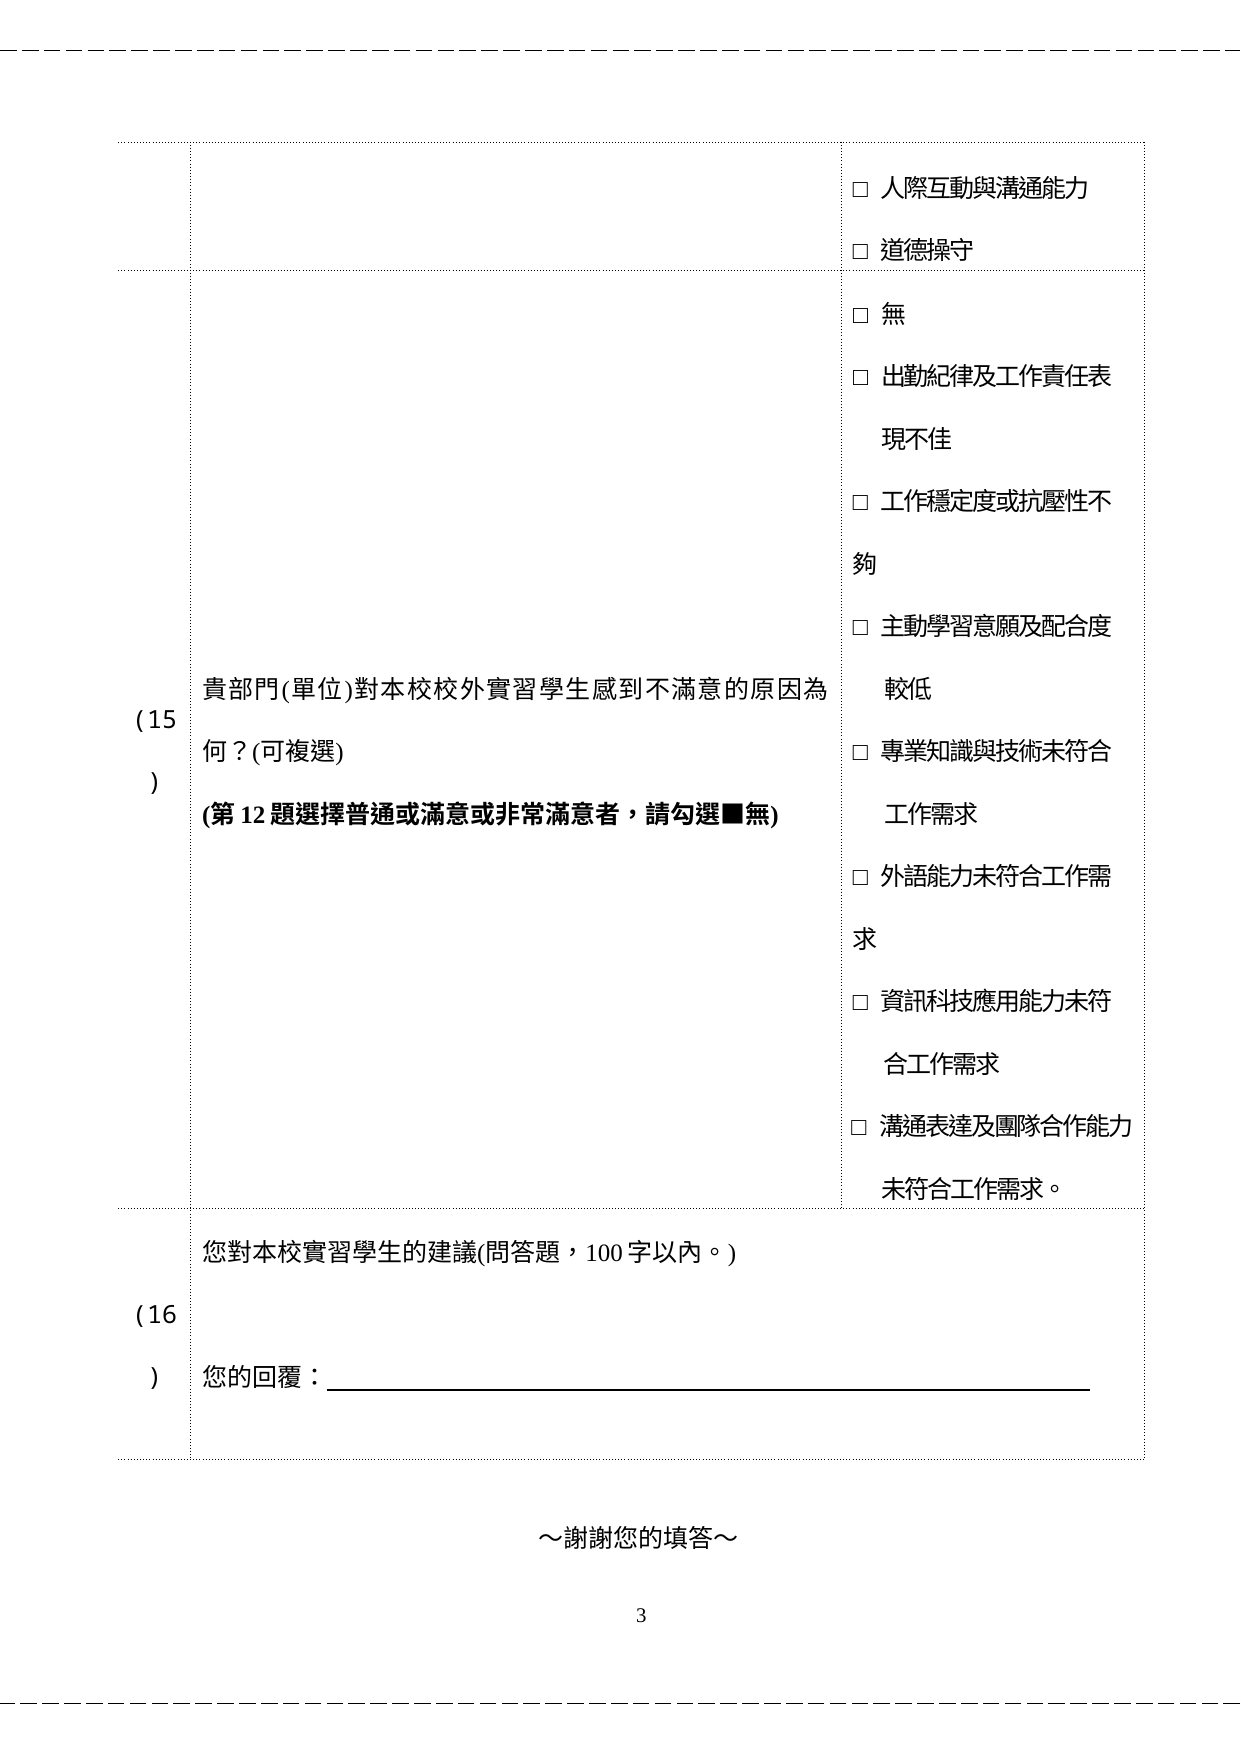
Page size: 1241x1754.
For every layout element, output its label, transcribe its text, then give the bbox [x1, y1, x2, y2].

table_cell [191, 142, 841, 270]
table_cell 您對本校實習學生的建議(問答題，100字以內。) 您的回覆： [191, 1208, 1144, 1459]
table_cell 貴部門(單位)對本校校外實習學生感到不滿意的原因為何？(可複選) (第12題選擇普通或滿意或非常滿意者，請勾選■無) [191, 270, 841, 1208]
text ～謝謝您的填答～ [505, 1519, 756, 1555]
table_cell □ 人際互動與溝通能力 □ 道德操守 [841, 142, 1144, 270]
table_cell (16) [118, 1208, 191, 1459]
table_cell (15) [118, 270, 191, 1208]
table_cell □ 無 □ 出勤紀律及工作責任表現不佳 □ 工作穩定度或抗壓性不夠 □ 主動學習意願及配合度較低 □ 專業知識與技術未符合工作需求 □ 外語能力未符合工作需求 □ 資訊科技應用能力未符合工作需求 □ 溝通表達及團隊合作能力未符合工作需求。 [841, 270, 1144, 1208]
table_cell [118, 142, 191, 270]
